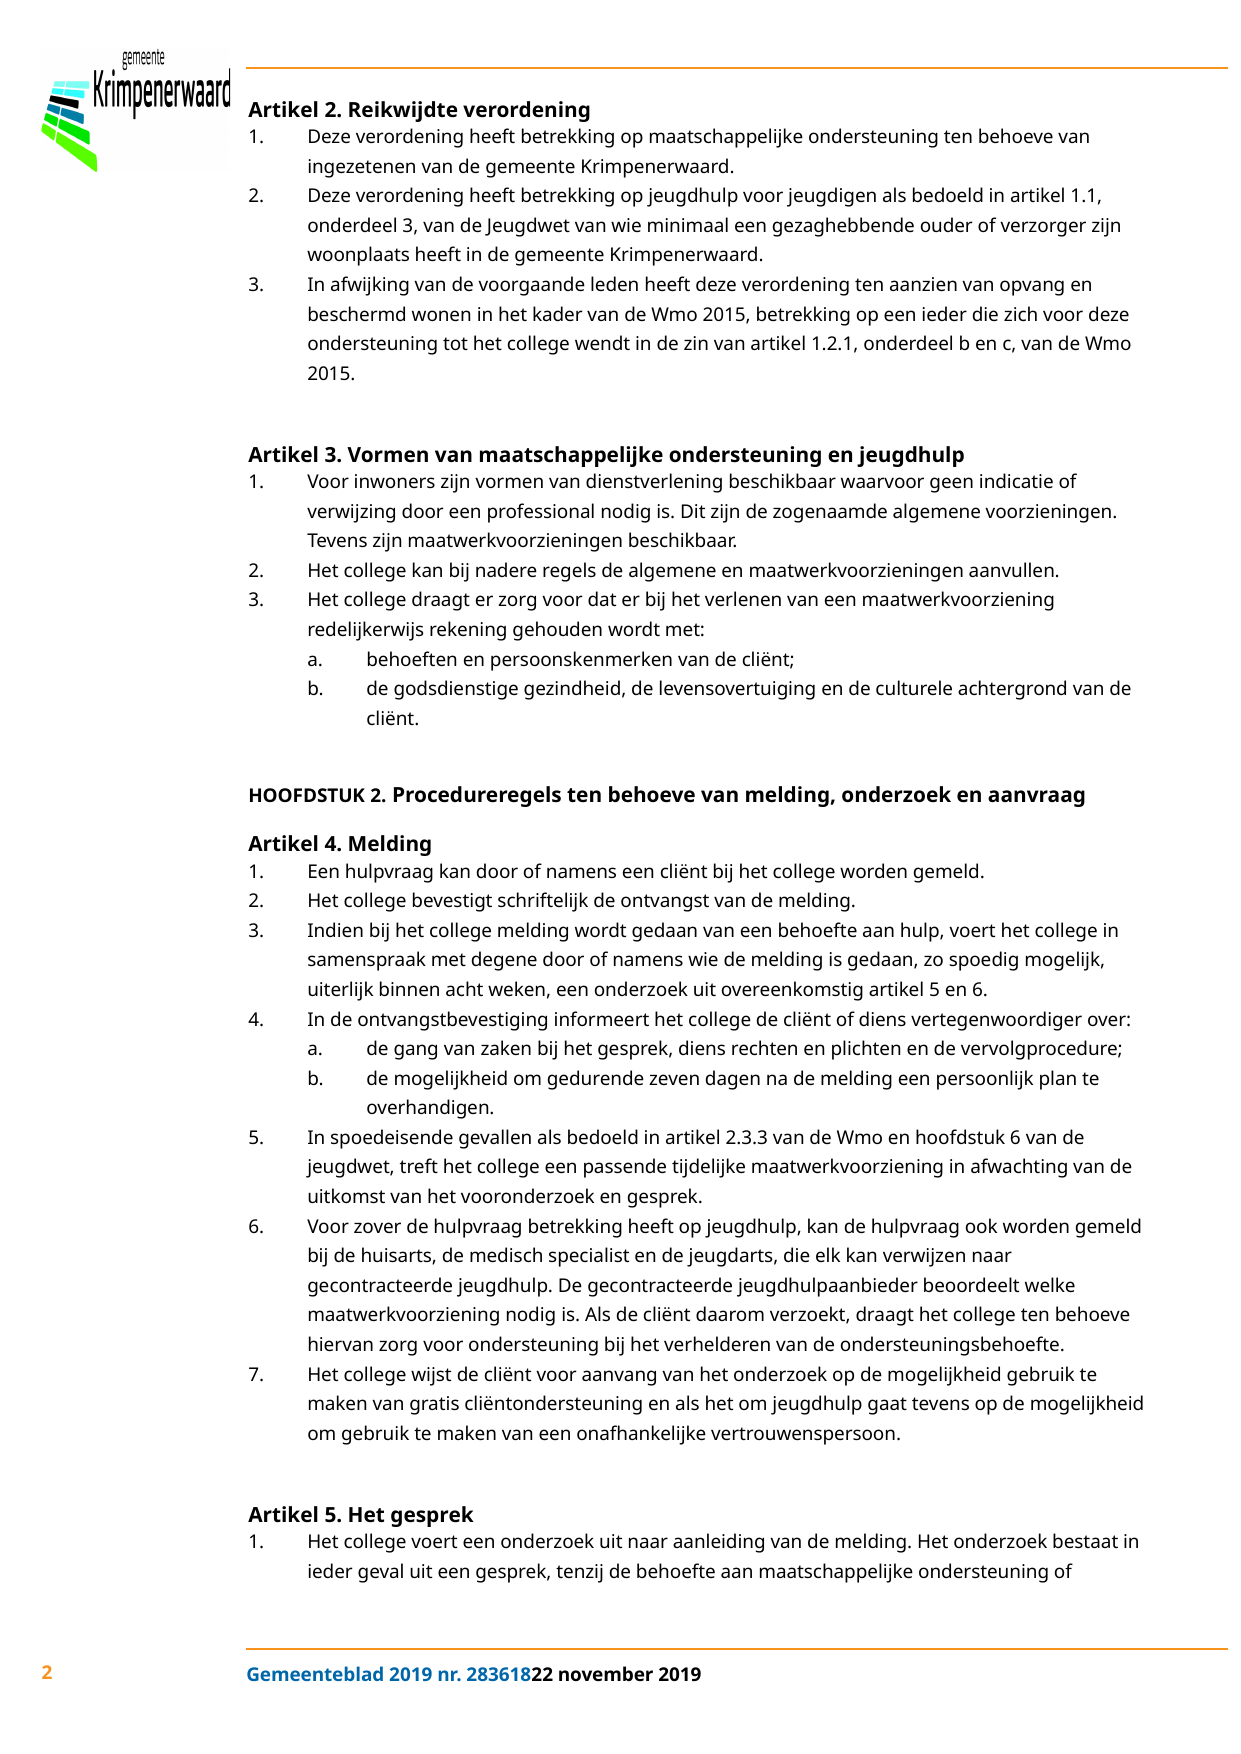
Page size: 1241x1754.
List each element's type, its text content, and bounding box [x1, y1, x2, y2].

list Voor inwoners zijn vormen van dienstverlening beschikbaar waarvoor geen indicatie of verwijzing door een professional nodig is. Dit zijn de zogenaamde algemene voorzieningen. Tevens zijn maatwerkvoorzieningen beschikbaar. [248, 468, 1152, 553]
text Artikel 2. Reikwijdte verordening [248, 95, 1152, 123]
list Het college draagt er zorg voor dat er bij het verlenen van een maatwerkvoorziening redelijkerwijs rekening gehouden wordt met: [248, 587, 1152, 642]
list Voor zover de hulpvraag betrekking heeft op jeugdhulp, kan de hulpvraag ook worden gemeld bij de huisarts, de medisch specialist en de jeugdarts, die elk kan verwijzen naar gecontracteerde jeugdhulp. De gecontracteerde jeugdhulpaanbieder beoordeelt welke maatwerkvoorziening nodig is. Als de cliënt daarom verzoekt, draagt het college ten behoeve hiervan zorg voor ondersteuning bij het verhelderen van de ondersteuningsbehoefte. [248, 1213, 1152, 1357]
list de godsdienstige gezindheid, de levensovertuiging en de culturele achtergrond van de cliënt. [307, 675, 1152, 731]
picture [41, 47, 231, 172]
list Het college bevestigt schriftelijk de ontvangst van de melding. [248, 887, 1152, 913]
list In afwijking van de voorgaande leden heeft deze verordening ten aanzien van opvang en beschermd wonen in het kader van de Wmo 2015, betrekking op een ieder die zich voor deze ondersteuning tot het college wendt in de zin van artikel 1.2.1, onderdeel b en c, van de Wmo 2015. [248, 271, 1152, 386]
text Artikel 5. Het gesprek [248, 1500, 1152, 1528]
list Het college kan bij nadere regels de algemene en maatwerkvoorzieningen aanvullen. [248, 557, 1152, 583]
list Deze verordening heeft betrekking op jeugdhulp voor jeugdigen als bedoeld in artikel 1.1, onderdeel 3, van de Jeugdwet van wie minimaal een gezaghebbende ouder of verzorger zijn woonplaats heeft in de gemeente Krimpenerwaard. [248, 182, 1152, 267]
list In spoedeisende gevallen als bedoeld in artikel 2.3.3 van de Wmo en hoofdstuk 6 van de jeugdwet, treft het college een passende tijdelijke maatwerkvoorziening in afwachting van de uitkomst van het vooronderzoek en gesprek. [248, 1124, 1152, 1209]
list Het college wijst de cliënt voor aanvang van het onderzoek op de mogelijkheid gebruik te maken van gratis cliëntondersteuning en als het om jeugdhulp gaat tevens op de mogelijkheid om gebruik te maken van een onafhankelijke vertrouwenspersoon. [248, 1361, 1152, 1446]
text Artikel 3. Vormen van maatschappelijke ondersteuning en jeugdhulp [248, 440, 1152, 468]
list de gang van zaken bij het gesprek, diens rechten en plichten en de vervolgprocedure; [307, 1035, 1152, 1061]
list Een hulpvraag kan door of namens een cliënt bij het college worden gemeld. [248, 858, 1152, 884]
list In de ontvangstbevestiging informeert het college de cliënt of diens vertegenwoordiger over: [248, 1006, 1152, 1032]
list Het college voert een onderzoek uit naar aanleiding van de melding. Het onderzoek bestaat in ieder geval uit een gesprek, tenzij de behoefte aan maatschappelijke ondersteuning of [248, 1528, 1152, 1584]
list Indien bij het college melding wordt gedaan van een behoefte aan hulp, voert het college in samenspraak met degene door of namens wie de melding is gedaan, zo spoedig mogelijk, uiterlijk binnen acht weken, een onderzoek uit overeenkomstig artikel 5 en 6. [248, 917, 1152, 1002]
list de mogelijkheid om gedurende zeven dagen na de melding een persoonlijk plan te overhandigen. [307, 1065, 1152, 1120]
text HOOFDSTUK 2. Procedureregels ten behoeve van melding, onderzoek en aanvraag [248, 780, 1152, 809]
list Deze verordening heeft betrekking op maatschappelijke ondersteuning ten behoeve van ingezetenen van de gemeente Krimpenerwaard. [248, 123, 1152, 178]
text Artikel 4. Melding [248, 829, 1152, 858]
list behoeften en persoonskenmerken van de cliënt; [307, 646, 1152, 672]
